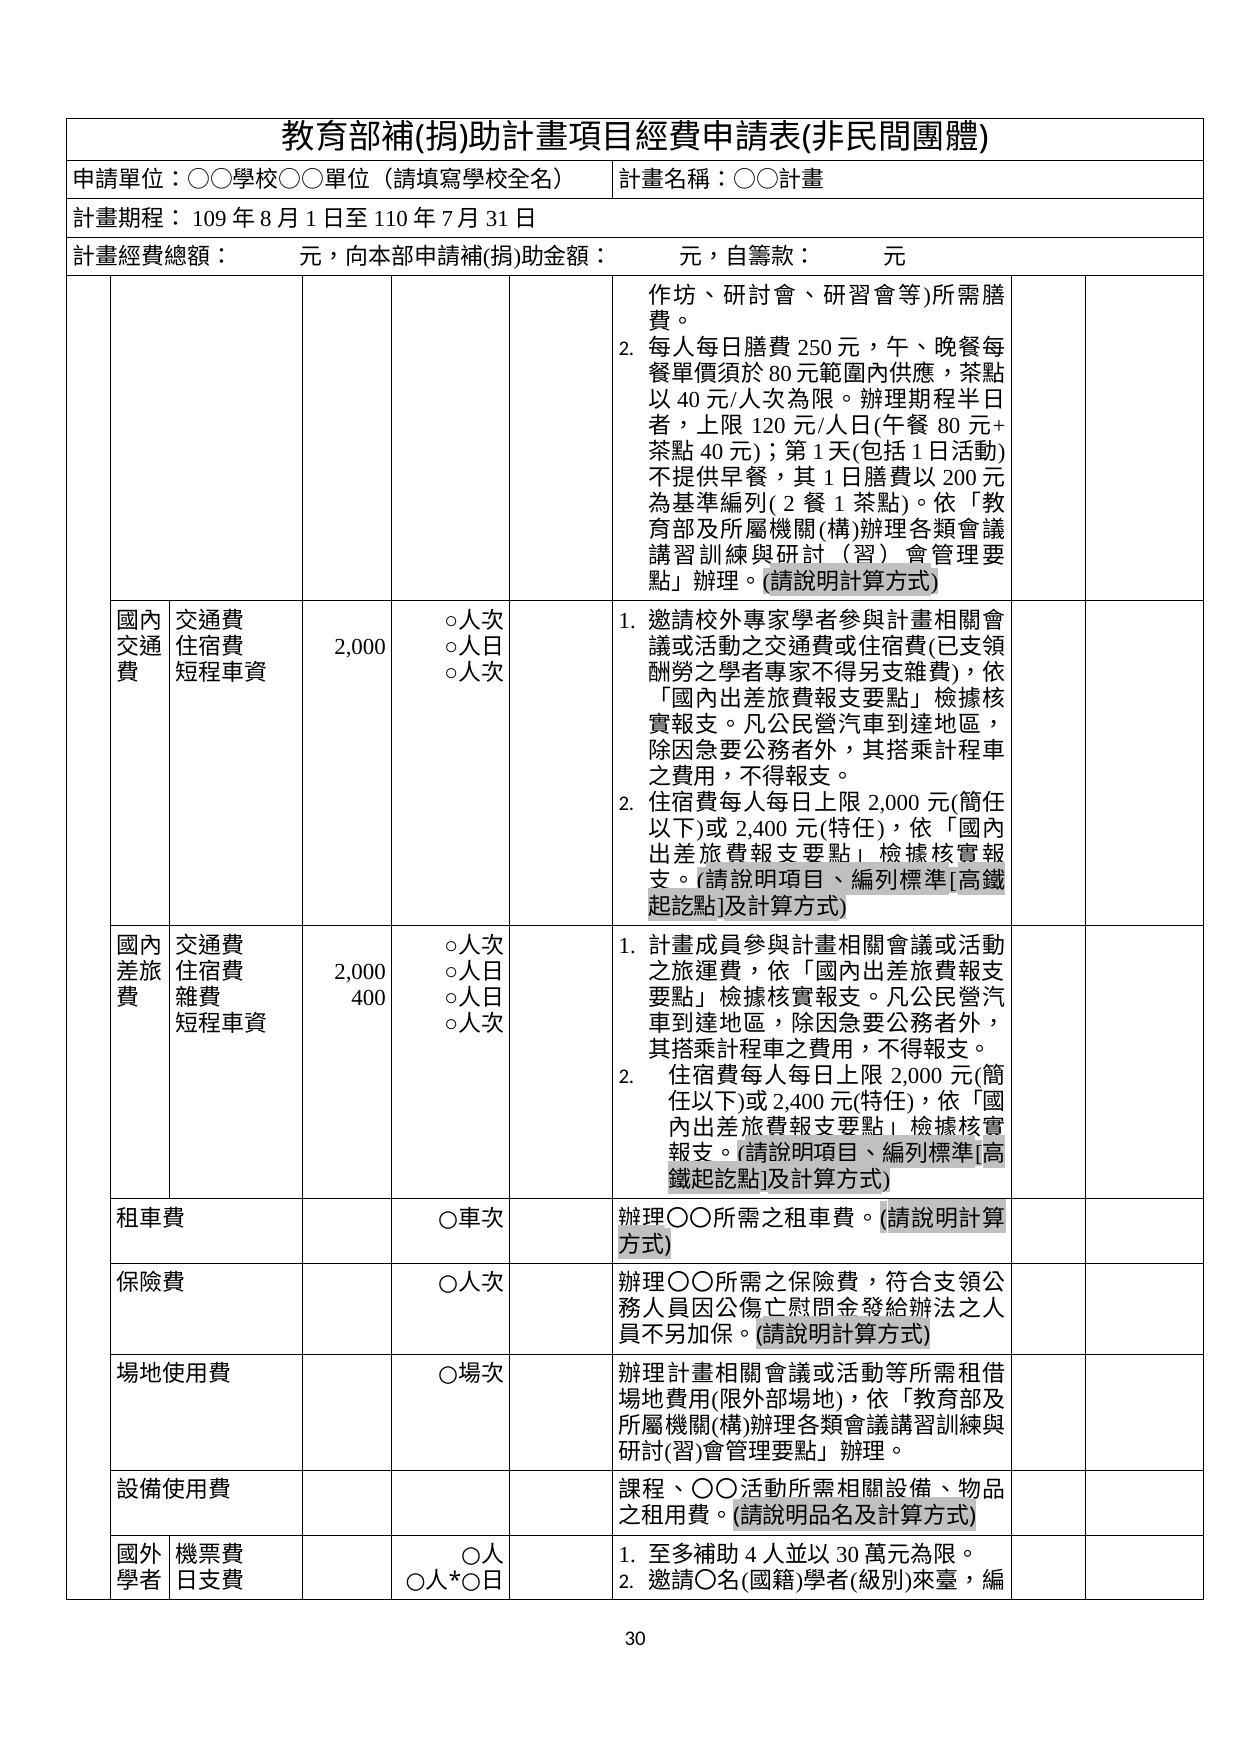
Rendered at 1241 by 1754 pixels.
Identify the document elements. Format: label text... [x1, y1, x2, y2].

table_cell 2,000 [303, 601, 391, 925]
table_cell [111, 276, 302, 600]
table_cell [1012, 926, 1085, 1198]
table_cell 交通費 住宿費 短程車資 [170, 601, 302, 925]
table_cell [392, 276, 509, 600]
table_cell [1012, 276, 1085, 600]
table_cell 計畫名稱：○○計畫 [613, 161, 1203, 198]
table_cell [1086, 1199, 1203, 1263]
table_cell 國內交通費 [111, 601, 169, 925]
table_cell ○人 ○人*○日 [392, 1536, 509, 1599]
table_cell [510, 1355, 612, 1470]
table_cell [1012, 601, 1085, 925]
table_cell [303, 1355, 391, 1470]
table_cell [303, 1264, 391, 1353]
table_cell 設備使用費 [111, 1471, 302, 1535]
table_cell [392, 1471, 509, 1535]
table_cell [510, 1199, 612, 1263]
table_cell [67, 276, 110, 1599]
table_cell 至多補助 4 人並以 30 萬元為限。 邀請〇名(國籍)學者(級別)來臺，編 [613, 1536, 1011, 1599]
table_cell ○場次 [392, 1355, 509, 1470]
table_cell 交通費 住宿費 雜費 短程車資 [170, 926, 302, 1198]
table_cell [1012, 1355, 1085, 1470]
table_cell 申請單位：○○學校○○單位（請填寫學校全名） [67, 161, 612, 198]
table_cell [510, 926, 612, 1198]
table_cell 辦理計畫相關會議或活動等所需租借場地費用(限外部場地)，依「教育部及所屬機關(構)辦理各類會議講習訓練與研討(習)會管理要點」辦理。 [613, 1355, 1011, 1470]
table_cell [1012, 1536, 1085, 1599]
table_cell 場地使用費 [111, 1355, 302, 1470]
table_cell [1086, 1536, 1203, 1599]
table_cell [510, 1264, 612, 1353]
table_cell 國內差旅費 [111, 926, 169, 1198]
table_cell [510, 601, 612, 925]
table_cell [303, 276, 391, 600]
table_cell [303, 1536, 391, 1599]
table_cell ○人次 [392, 1264, 509, 1353]
table_cell [1086, 926, 1203, 1198]
table_cell 計畫成員參與計畫相關會議或活動之旅運費，依「國內出差旅費報支要點」檢據核實報支。凡公民營汽車到達地區，除因急要公務者外，其搭乘計程車之費用，不得報支。 住宿費每人每日上限 2,000 元(簡任以下)或 2,400 元(特任)，依「國內出差旅費報支要點」檢據核實報支。(請說明項目、編列標準[高鐵起訖點]及計算方式) [613, 926, 1011, 1198]
table_cell 國外學者 [111, 1536, 169, 1599]
table_cell [1086, 1355, 1203, 1470]
table_cell [1086, 1471, 1203, 1535]
table_cell 計畫期程： 109 年 8 月 1 日至 110 年 7月 31 日 [67, 199, 1203, 237]
table_cell 辦理〇〇所需之租車費。(請說明計算方式) [613, 1199, 1011, 1263]
table_cell 課程、〇〇活動所需相關設備、物品之租用費。(請說明品名及計算方式) [613, 1471, 1011, 1535]
table_cell 計畫經費總額： 元，向本部申請補(捐)助金額： 元，自籌款： 元 [67, 238, 1203, 275]
table_cell [510, 1536, 612, 1599]
table_cell 作坊、研討會、研習會等)所需膳費。 每人每日膳費250元，午、晚餐每餐單價須於80元範圍內供應，茶點以40元/人次為限。辦理期程半日者，上限 120 元/人日(午餐 80 元+茶點 40 元)；第1天(包括1日活動)不提供早餐，其1日膳費以200元為基準編列( 2 餐 1 茶點)。依「教育部及所屬機關(構)辦理各類會議講習訓練與研討（習）會管理要點」辦理。(請說明計算方式) [613, 276, 1011, 600]
table_cell 機票費 日支費 [170, 1536, 302, 1599]
table_cell [1012, 1471, 1085, 1535]
table_cell [1012, 1264, 1085, 1353]
table_cell ○車次 [392, 1199, 509, 1263]
table_cell [303, 1199, 391, 1263]
table_cell [1086, 276, 1203, 600]
table_cell 2,000 400 [303, 926, 391, 1198]
table_cell 邀請校外專家學者參與計畫相關會議或活動之交通費或住宿費(已支領酬勞之學者專家不得另支雜費)，依「國內出差旅費報支要點」檢據核實報支。凡公民營汽車到達地區，除因急要公務者外，其搭乘計程車之費用，不得報支。 住宿費每人每日上限 2,000 元(簡任以下)或 2,400 元(特任)，依「國內出差旅費報支要點」檢據核實報支。(請說明項目、編列標準[高鐵起訖點]及計算方式) [613, 601, 1011, 925]
table_cell [1086, 601, 1203, 925]
table_cell 辦理〇〇所需之保險費，符合支領公務人員因公傷亡慰問金發給辦法之人員不另加保。(請說明計算方式) [613, 1264, 1011, 1353]
table_cell ○人次 ○人日 ○人日 ○人次 [392, 926, 509, 1198]
table_cell [510, 276, 612, 600]
table_cell ○人次 ○人日 ○人次 [392, 601, 509, 925]
table_cell [303, 1471, 391, 1535]
table_cell [1086, 1264, 1203, 1353]
table_cell 租車費 [111, 1199, 302, 1263]
table_cell 保險費 [111, 1264, 302, 1353]
table_cell [510, 1471, 612, 1535]
table_header 教育部補(捐)助計畫項目經費申請表(非民間團體) [67, 119, 1203, 160]
table_cell [1012, 1199, 1085, 1263]
